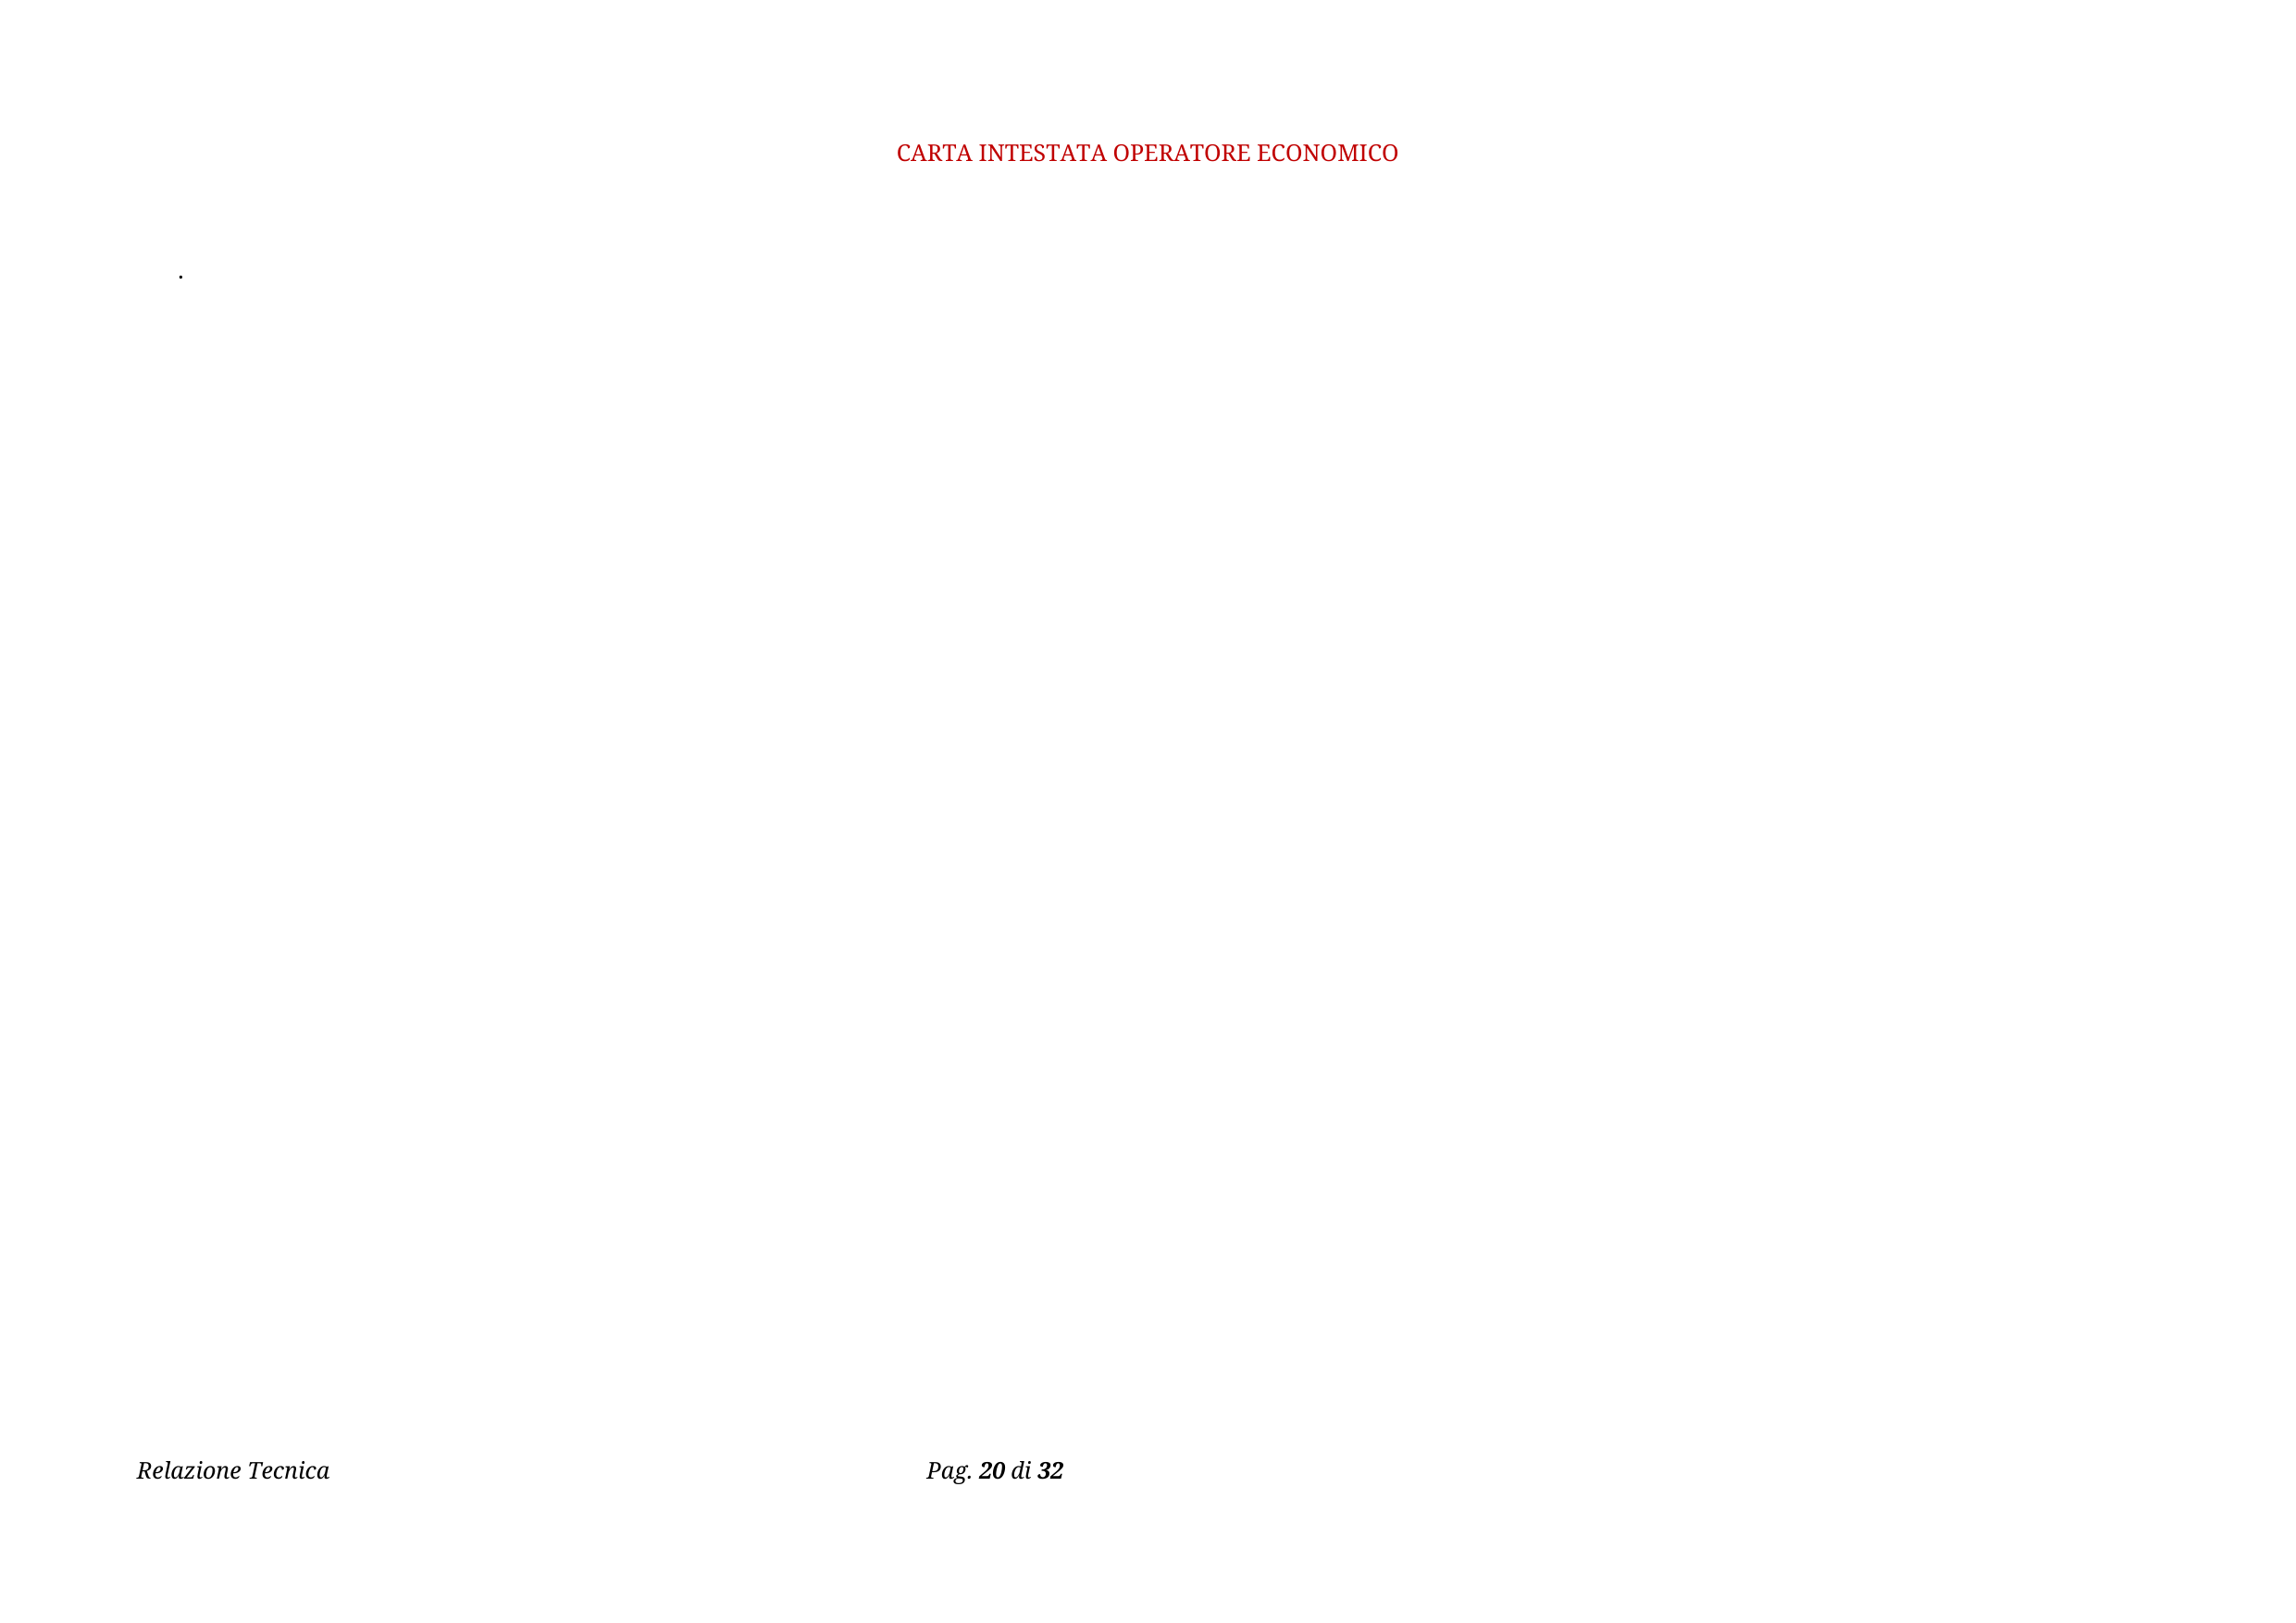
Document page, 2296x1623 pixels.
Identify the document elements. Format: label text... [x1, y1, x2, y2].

text . [178, 254, 2159, 286]
